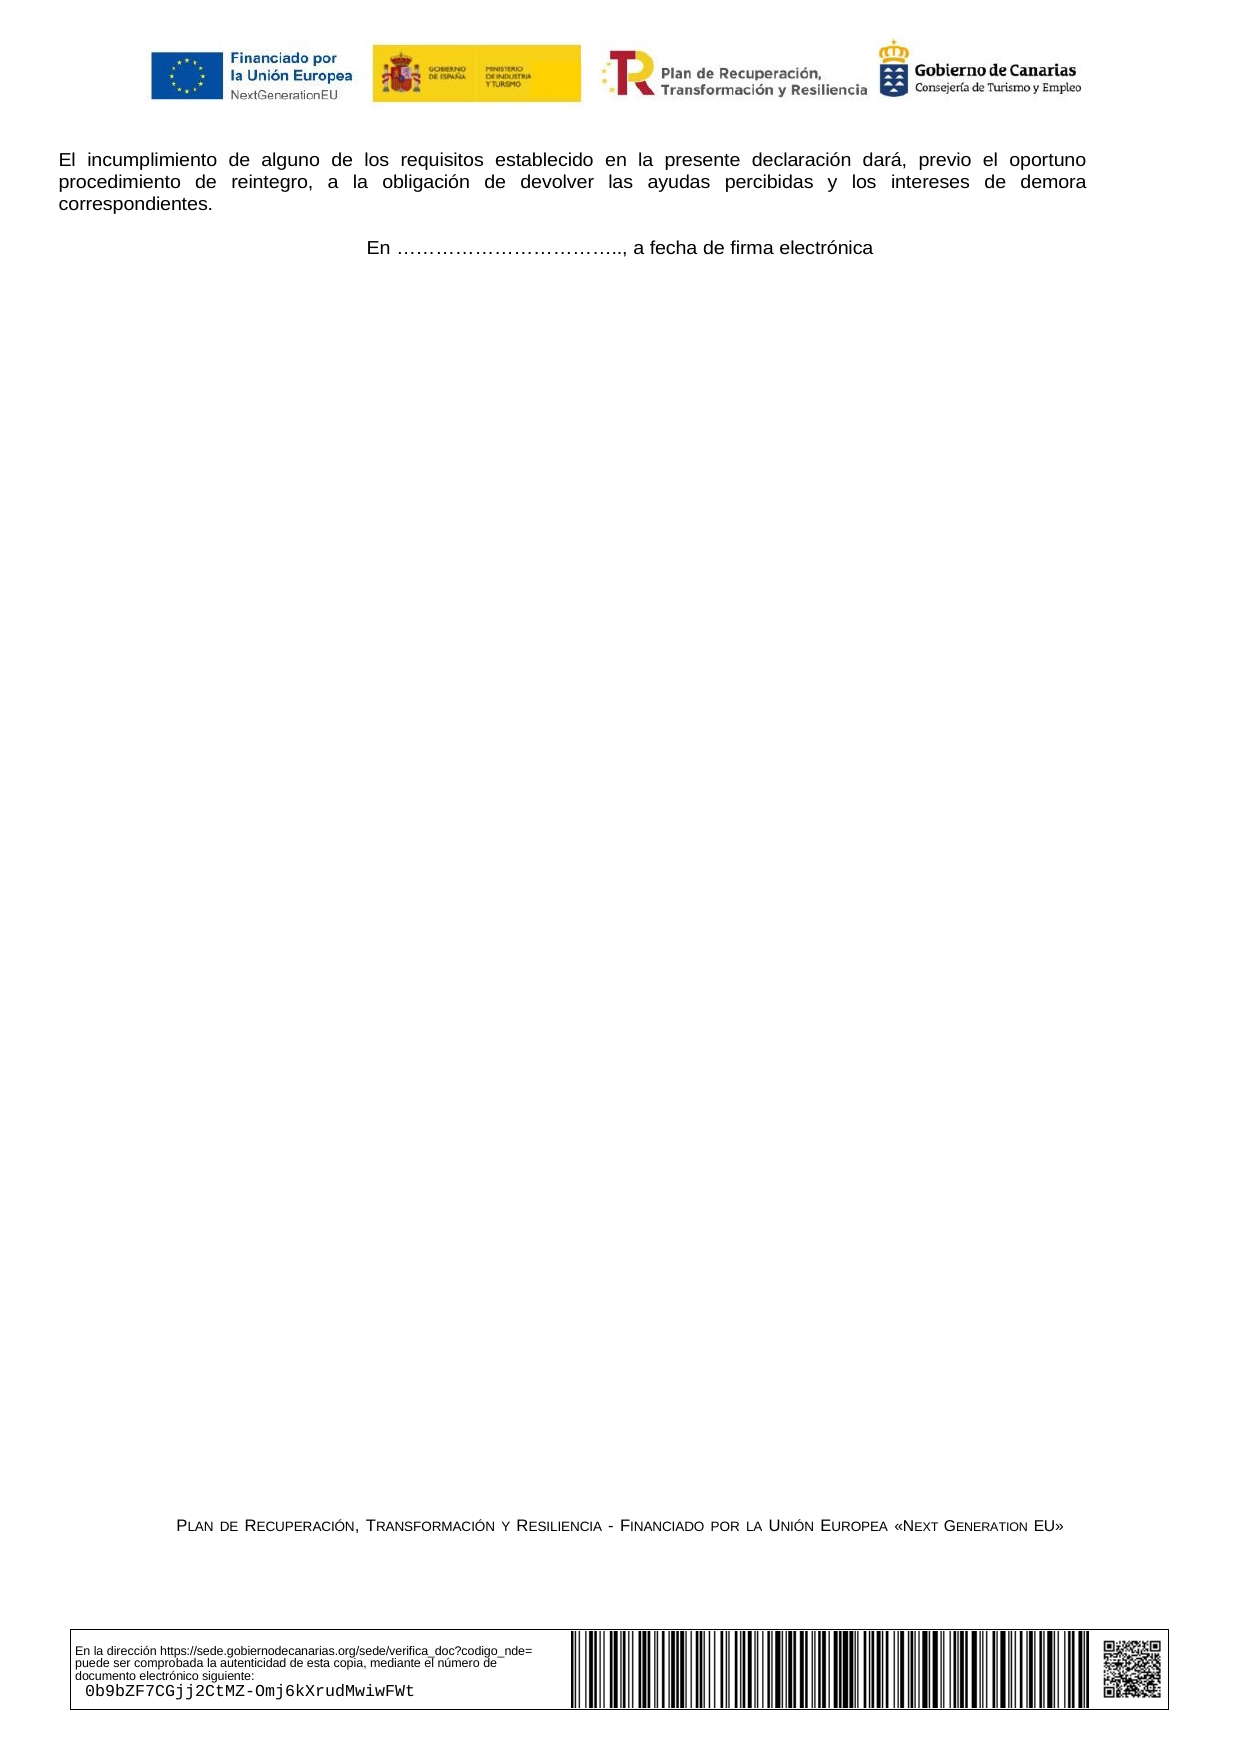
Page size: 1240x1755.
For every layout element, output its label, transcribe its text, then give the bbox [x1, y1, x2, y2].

text En …………………………….., a fecha de firma electrónica [175, 237, 1064, 258]
text El incumplimiento de alguno de los requisitos establecido en la presente declaración dará, previo el oportuno procedimiento de reintegro, a la obligación de devolver las ayudas percibidas y los intereses de demora correspondientes. [58, 148, 1087, 214]
text PLAN DE RECUPERACIÓN, TRANSFORMACIÓN Y RESILIENCIA - FINANCIADO POR LA UNIÓN EUROPEA «NEXT GENERATION EU» [175, 1516, 1064, 1535]
